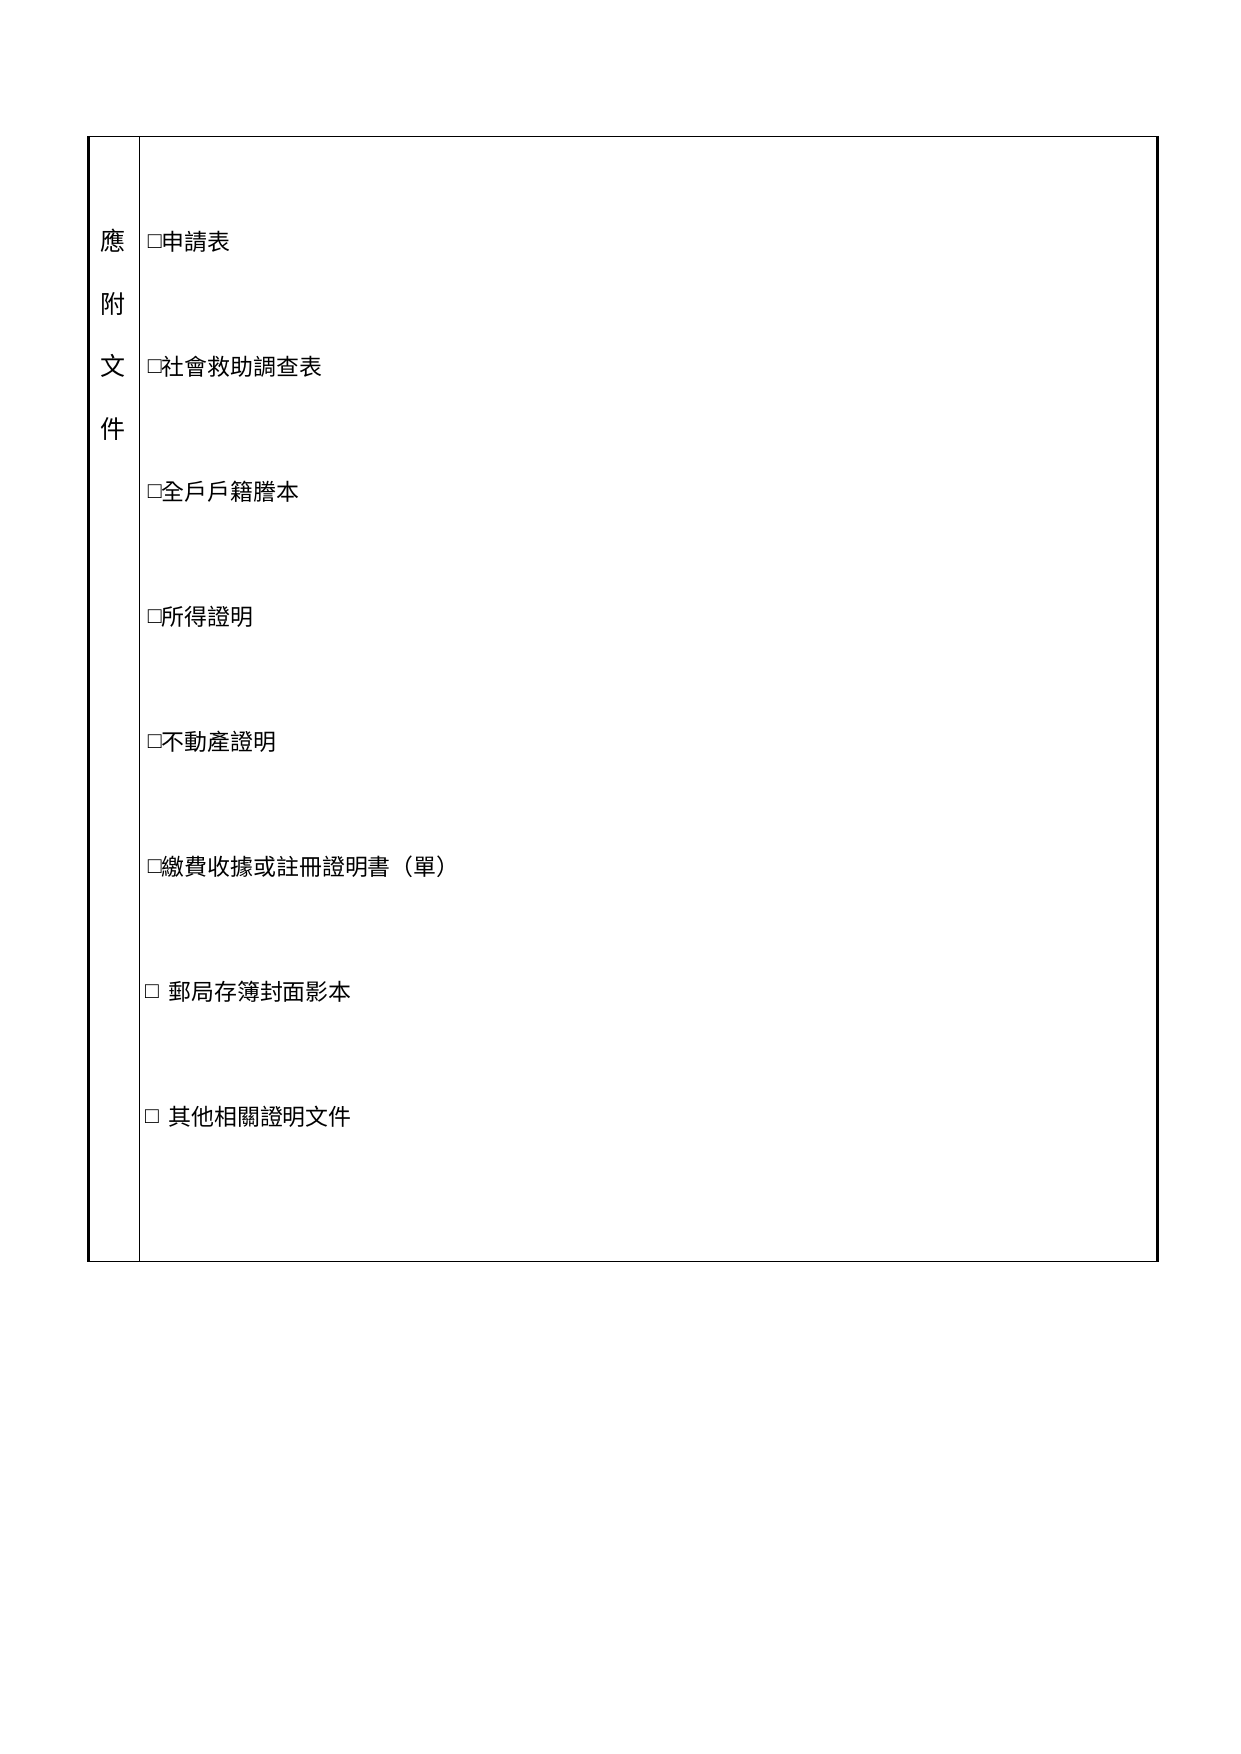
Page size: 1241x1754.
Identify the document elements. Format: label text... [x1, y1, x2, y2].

table_cell □申請表 □社會救助調查表 □全戶戶籍謄本 □所得證明 □不動產證明 □繳費收據或註冊證明書（單） 郵局存簿封面影本 其他相關證明文件 [140, 137, 1156, 1261]
table_cell 應附文件 [90, 137, 139, 1261]
